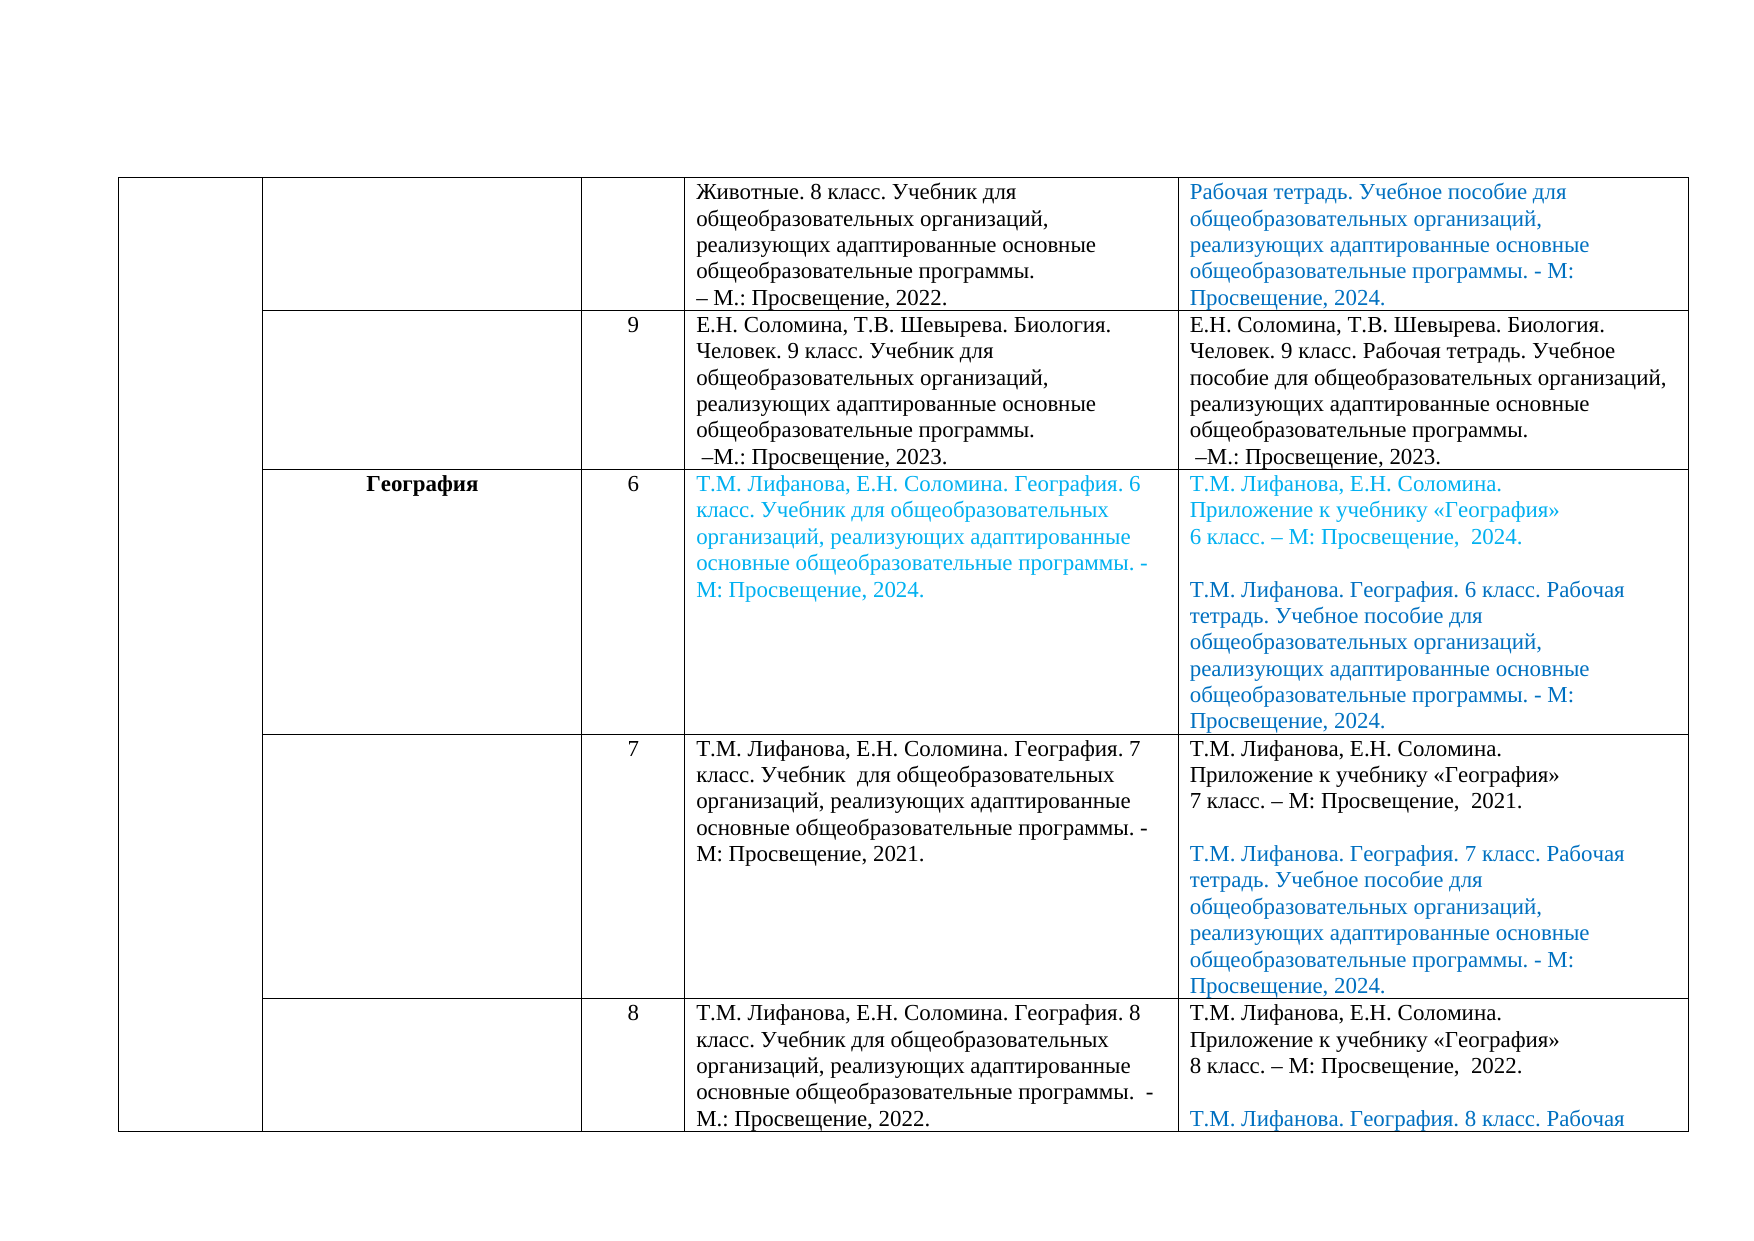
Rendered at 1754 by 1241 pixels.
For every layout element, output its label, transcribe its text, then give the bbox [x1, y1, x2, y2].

table_cell [263, 311, 581, 469]
table_cell [263, 735, 581, 998]
table_cell Т.М. Лифанова, Е.Н. Соломина. География. 7 класс. Учебник для общеобразовательных организаций, реализующих адаптированные основные общеобразовательные программы. - М: Просвещение, 2021. [685, 735, 1178, 998]
table_cell Т.М. Лифанова, Е.Н. Соломина. Приложение к учебнику «География» 7 класс. – М: Просвещение, 2021. Т.М. Лифанова. География. 7 класс. Рабочая тетрадь. Учебное пособие для общеобразовательных организаций, реализующих адаптированные основные общеобразовательные программы. - М: Просвещение, 2024. [1179, 735, 1688, 998]
table_cell Т.М. Лифанова, Е.Н. Соломина. Приложение к учебнику «География» 6 класс. – М: Просвещение, 2024. Т.М. Лифанова. География. 6 класс. Рабочая тетрадь. Учебное пособие для общеобразовательных организаций, реализующих адаптированные основные общеобразовательные программы. - М: Просвещение, 2024. [1179, 470, 1688, 734]
table_cell География [263, 470, 581, 734]
table_cell [263, 999, 581, 1131]
table_cell [263, 178, 581, 310]
table_cell Т.М. Лифанова, Е.Н. Соломина. География. 8 класс. Учебник для общеобразовательных организаций, реализующих адаптированные основные общеобразовательные программы. - М.: Просвещение, 2022. [685, 999, 1178, 1131]
table_cell Рабочая тетрадь. Учебное пособие для общеобразовательных организаций, реализующих адаптированные основные общеобразовательные программы. - М: Просвещение, 2024. [1179, 178, 1688, 310]
table_cell 7 [582, 735, 684, 998]
table_cell Т.М. Лифанова, Е.Н. Соломина. География. 6 класс. Учебник для общеобразовательных организаций, реализующих адаптированные основные общеобразовательные программы. - М: Просвещение, 2024. [685, 470, 1178, 734]
table_cell 9 [582, 311, 684, 469]
table_cell [582, 178, 684, 310]
table_cell Е.Н. Соломина, Т.В. Шевырева. Биология. Человек. 9 класс. Рабочая тетрадь. Учебное пособие для общеобразовательных организаций, реализующих адаптированные основные общеобразовательные программы. –М.: Просвещение, 2023. [1179, 311, 1688, 469]
table_cell Т.М. Лифанова, Е.Н. Соломина. Приложение к учебнику «География» 8 класс. – М: Просвещение, 2022. Т.М. Лифанова. География. 8 класс. Рабочая [1179, 999, 1688, 1131]
table_cell 6 [582, 470, 684, 734]
table_cell Животные. 8 класс. Учебник для общеобразовательных организаций, реализующих адаптированные основные общеобразовательные программы. – М.: Просвещение, 2022. [685, 178, 1178, 310]
table_cell 8 [582, 999, 684, 1131]
table_cell Е.Н. Соломина, Т.В. Шевырева. Биология. Человек. 9 класс. Учебник для общеобразовательных организаций, реализующих адаптированные основные общеобразовательные программы. –М.: Просвещение, 2023. [685, 311, 1178, 469]
